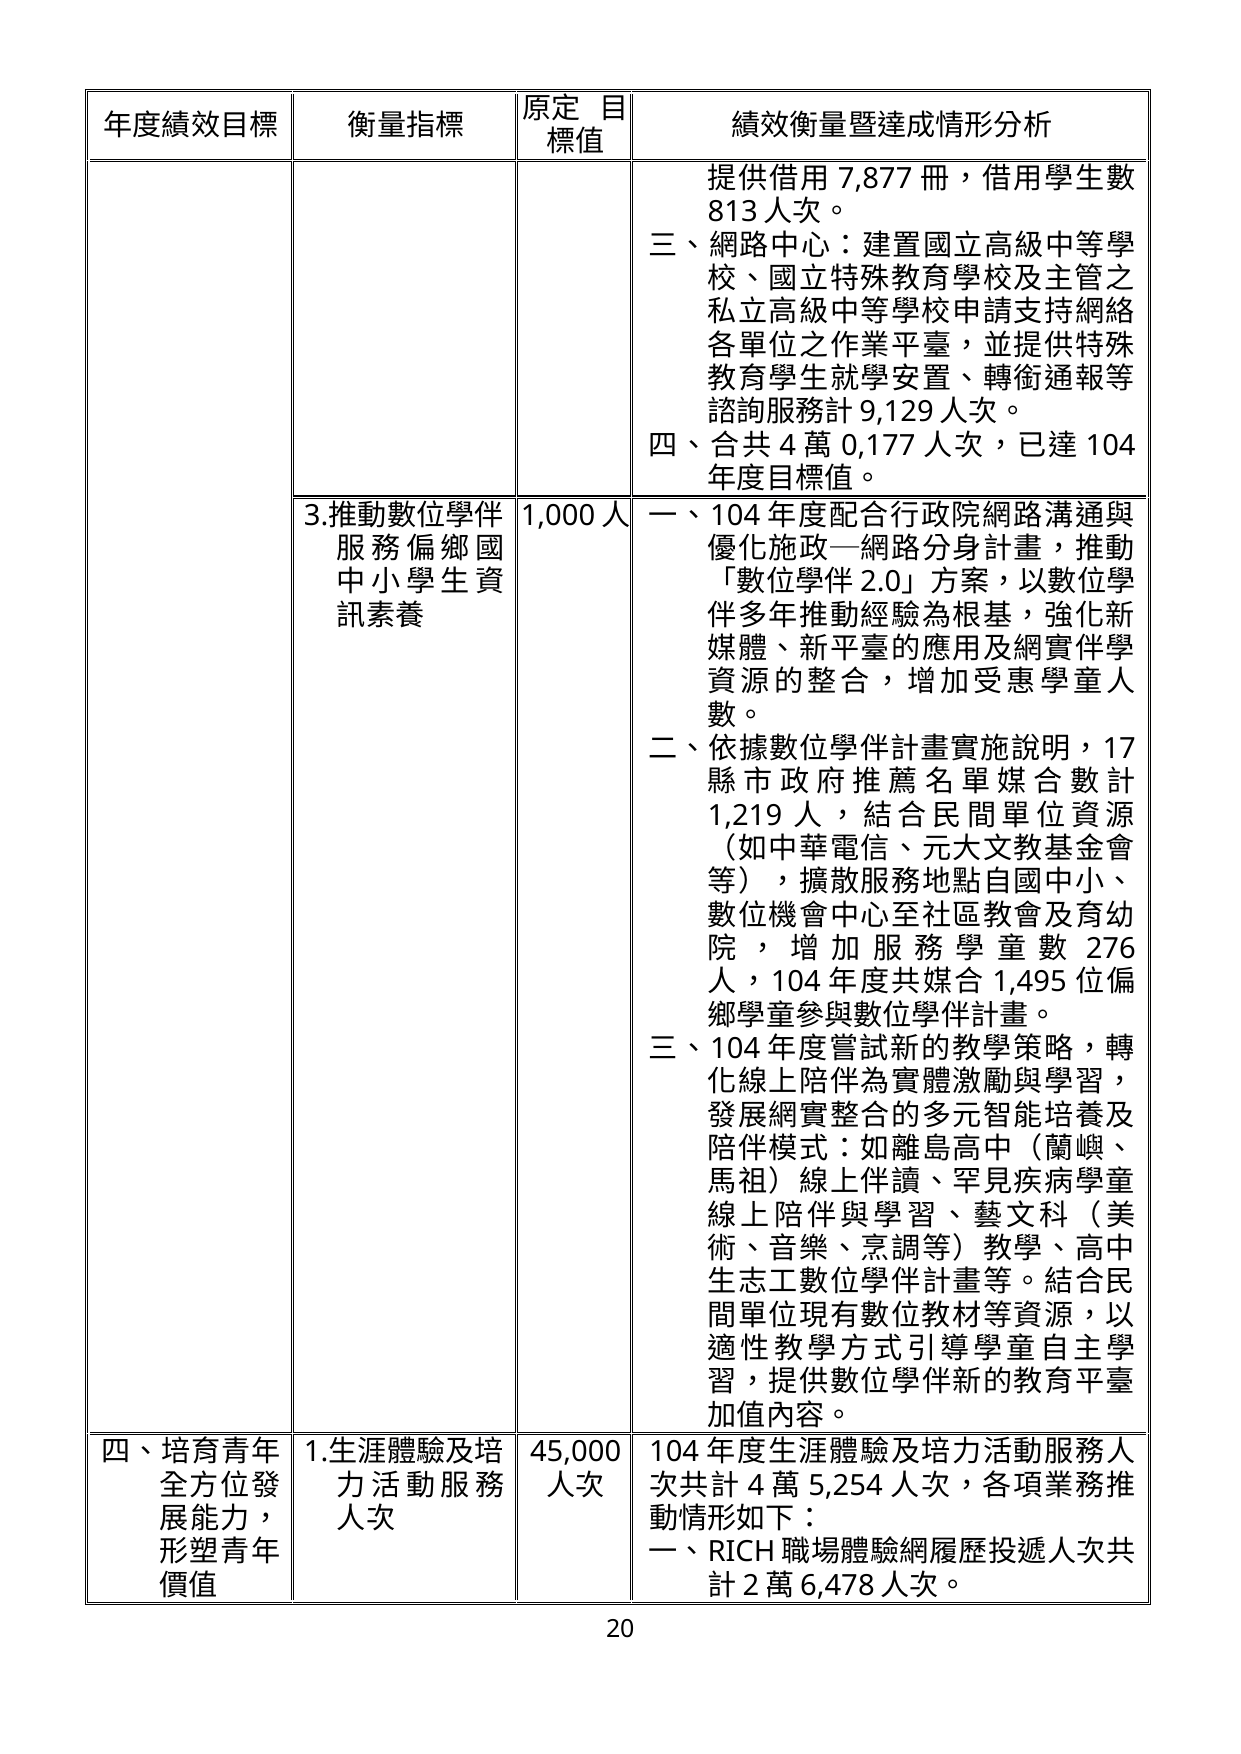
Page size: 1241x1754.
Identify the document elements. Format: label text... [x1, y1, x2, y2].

table_header 衡量指標 [293, 92, 517, 158]
table_cell [518, 162, 630, 495]
table_header 原定 目標值 [517, 92, 632, 158]
table_cell 提供借用7,877冊，借用學生數813人次。 三、網路中心：建置國立高級中等學校、國立特殊教育學校及主管之私立高級中等學校申請支持網絡各單位之作業平臺，並提供特殊教育學生就學安置、轉銜通報等諮詢服務計9,129人次。 四、合共4萬0,177人次，已達104年度目標值。 [633, 159, 1148, 495]
table_cell 1.生涯體驗及培力活動服務人次 [293, 1435, 517, 1602]
table_header 績效衡量暨達成情形分析 [632, 92, 1148, 158]
table_cell 3.推動數位學伴服務偏鄉國中小學生資訊素養 [294, 499, 515, 1432]
table_cell 45,000人次 [517, 1435, 632, 1602]
table_cell 104年度生涯體驗及培力活動服務人次共計4萬5,254人次，各項業務推動情形如下： 一、RICH職場體驗網履歷投遞人次共計2萬6,478人次。 [632, 1432, 1149, 1602]
table_cell 四、培育青年全方位發展能力，形塑青年價值 [86, 1432, 293, 1602]
table_cell 1,000人 [518, 499, 630, 1432]
table_header 年度績效目標 [88, 92, 293, 158]
table_cell [294, 162, 515, 495]
table_cell [88, 159, 291, 1432]
table_cell 一、104年度配合行政院網路溝通與優化施政─網路分身計畫，推動「數位學伴2.0」方案，以數位學伴多年推動經驗為根基，強化新媒體、新平臺的應用及網實伴學資源的整合，增加受惠學童人數。 二、依據數位學伴計畫實施說明，17縣市政府推薦名單媒合數計1,219人，結合民間單位資源（如中華電信、元大文教基金會等），擴散服務地點自國中小、數位機會中心至社區教會及育幼院，增加服務學童數276人，104年度共媒合1,495位偏鄉學童參與數位學伴計畫。 三、104年度嘗試新的教學策略，轉化線上陪伴為實體激勵與學習，發展網實整合的多元智能培養及陪伴模式：如離島高中（蘭嶼、馬祖）線上伴讀、罕見疾病學童線上陪伴與學習、藝文科（美術、音樂、烹調等）教學、高中生志工數位學伴計畫等。結合民間單位現有數位教材等資源，以適性教學方式引導學童自主學習，提供數位學伴新的教育平臺加值內容。 [633, 495, 1148, 1432]
